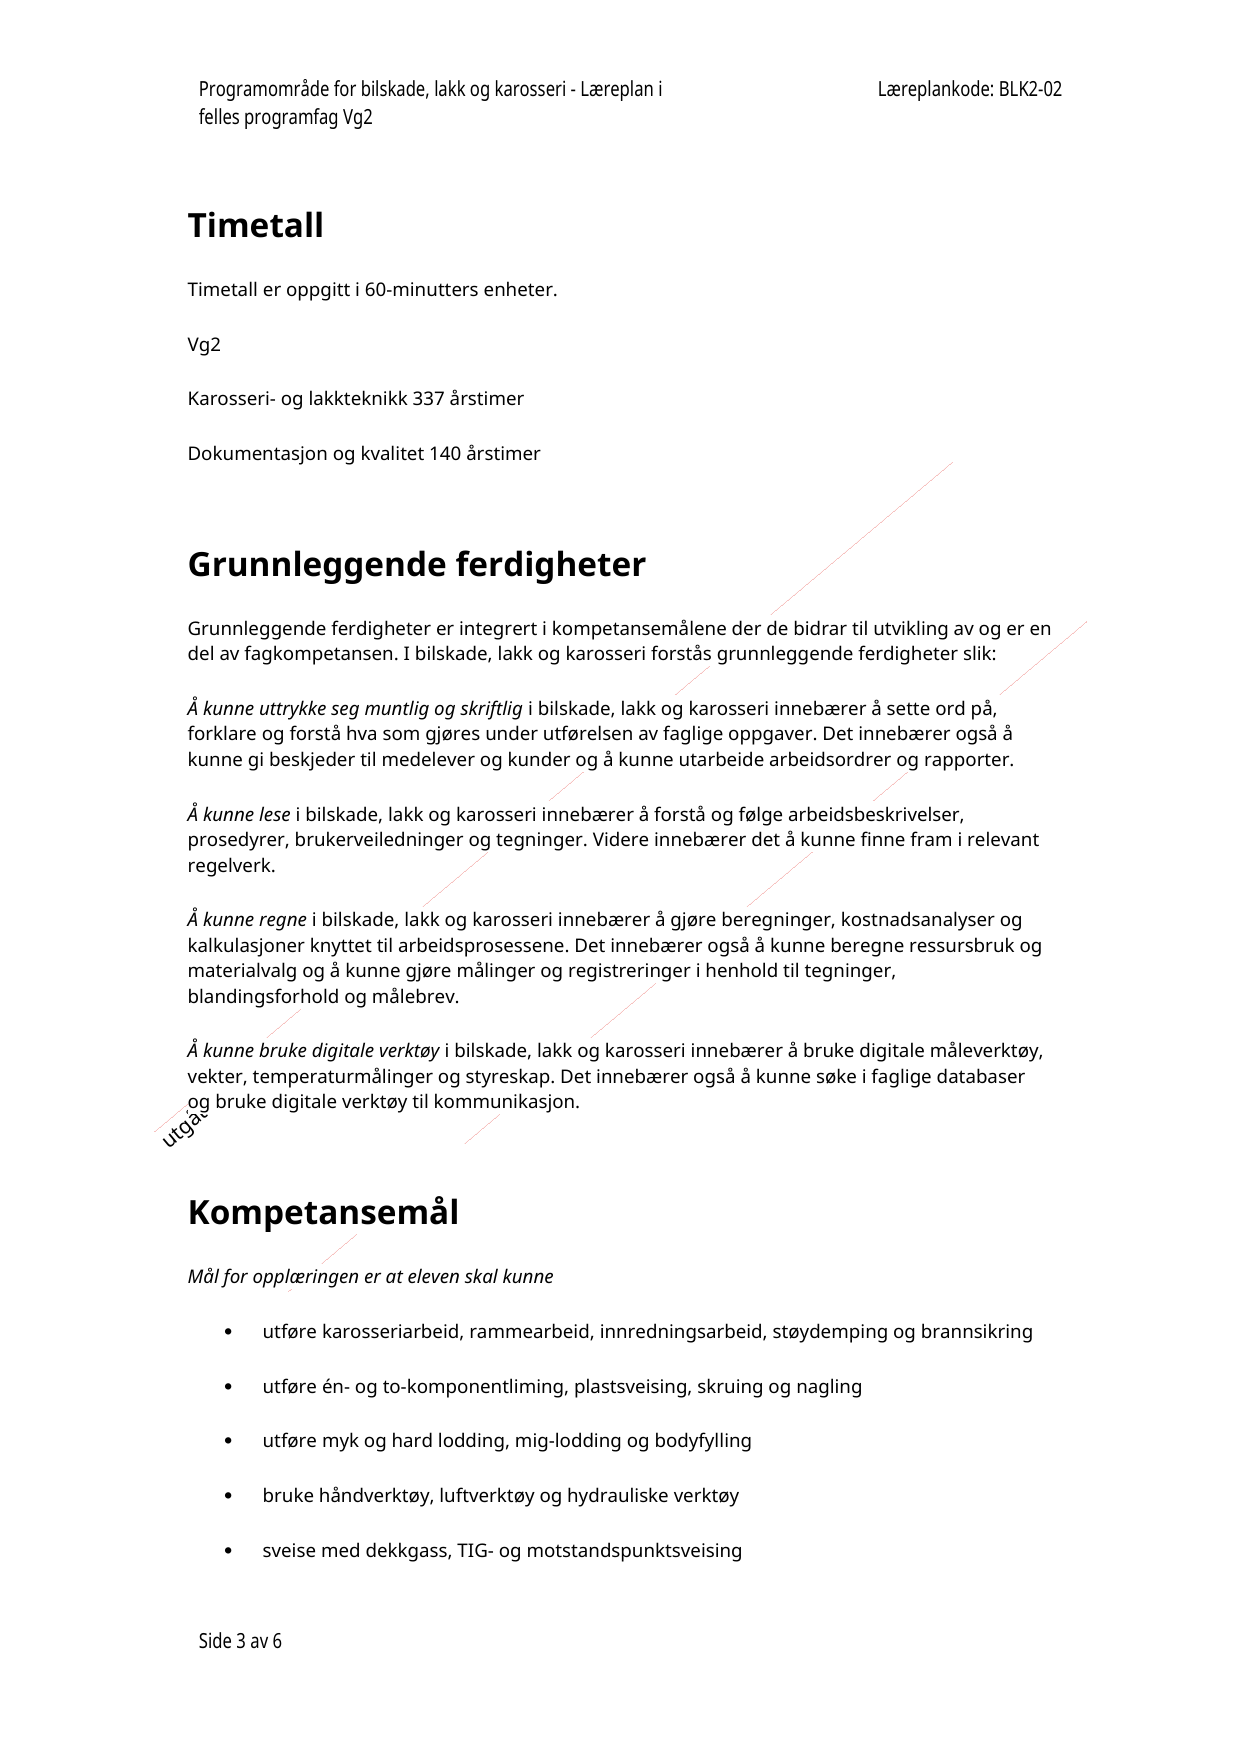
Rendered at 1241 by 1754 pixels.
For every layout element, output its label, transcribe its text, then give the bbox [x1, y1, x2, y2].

subtitle Kompetansemål [466, 1143, 1053, 1234]
text Timetall er oppgitt i 60-minutters enheter. [558, 276, 1053, 302]
text Dokumentasjon og kvalitet 140 årstimer [541, 440, 1053, 466]
subtitle Timetall [333, 156, 1053, 247]
list utføre én- og to-komponentliming, plastsveising, skruing og nagling [868, 1373, 1053, 1398]
text Å kunne lese i bilskade, lakk og karosseri innebærer å forstå og følge arbeidsbeskrivelser, prosedyrer, brukerveiledninger og tegninger. Videre innebærer det å kunne finne fram i relevant regelverk. [460, 852, 810, 877]
text Å kunne lese i bilskade, lakk og karosseri innebærer å forstå og følge arbeidsbeskrivelser, prosedyrer, brukerveiledninger og tegninger. Videre innebærer det å kunne finne fram i relevant regelverk. [281, 852, 486, 877]
text Å kunne regne i bilskade, lakk og karosseri innebærer å gjøre beregninger, kostnadsanalyser og kalkulasjoner knyttet til arbeidsprosessene. Det innebærer også å kunne beregne ressursbruk og materialvalg og å kunne gjøre målinger og registreringer i henhold til tegninger, blandingsforhold og målebrev. [627, 907, 1053, 1009]
list utføre myk og hard lodding, mig-lodding og bodyfylling [757, 1428, 1053, 1453]
text Karosseri- og lakkteknikk 337 årstimer [524, 386, 1053, 411]
subtitle Grunnleggende ferdigheter [655, 495, 912, 586]
list sveise med dekkgass, TIG- og motstandspunktsveising [748, 1537, 1053, 1562]
text Mål for opplæringen er at eleven skal kunne [323, 1263, 1053, 1289]
list bruke håndverktøy, luftverktøy og hydrauliske verktøy [744, 1482, 1053, 1508]
text Å kunne bruke digitale verktøy i bilskade, lakk og karosseri innebærer å bruke digitale måleverktøy, vekter, temperaturmålinger og styreskap. Det innebærer også å kunne søke i faglige databaser og bruke digitale verktøy til kommunikasjon. [580, 1038, 1053, 1114]
subtitle Grunnleggende ferdigheter [806, 495, 1053, 586]
text Å kunne lese i bilskade, lakk og karosseri innebærer å forstå og følge arbeidsbeskrivelser, prosedyrer, brukerveiledninger og tegninger. Videre innebærer det å kunne finne fram i relevant regelverk. [784, 801, 1053, 877]
text Vg2 [221, 331, 1053, 356]
